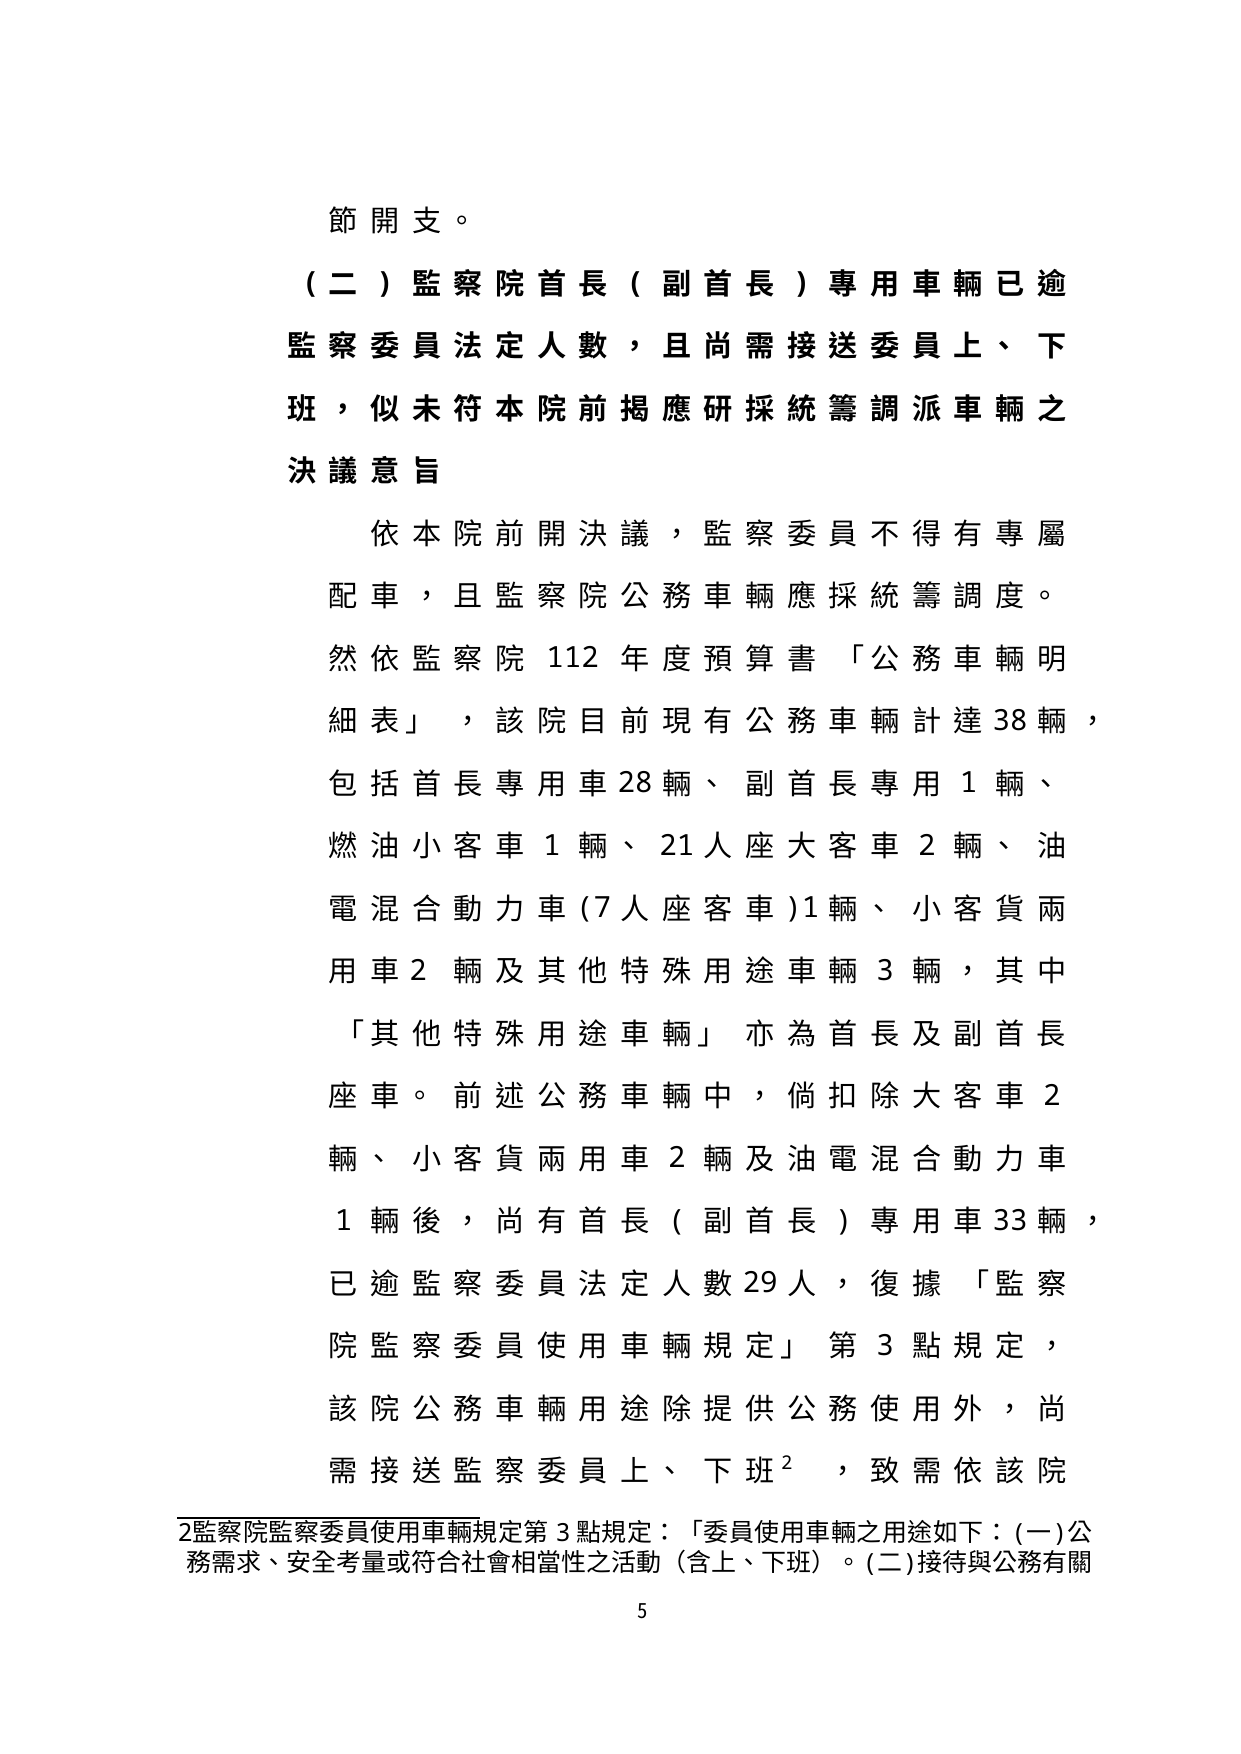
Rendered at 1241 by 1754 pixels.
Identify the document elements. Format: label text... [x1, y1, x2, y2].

text (二)監察院首長(副首長)專用車輛已逾監察委員法定人數，且尚需接送委員上、下班，似未符本院前揭應研採統籌調派車輛之決議意旨 [248, 240, 1072, 490]
text 依本院前開決議，監察委員不得有專屬配車，且監察院公務車輛應採統籌調度。然依監察院112年度預算書「公務車輛明細表」，該院目前現有公務車輛計達38輛，包括首長專用車28輛、副首長專用1輛、燃油小客車1輛、21人座大客車2輛、油電混合動力車(7人座客車)1輛、小客貨兩用車2 輛及其他特殊用途車輛3輛，其中「其他特殊用途車輛」亦為首長及副首長座車。前述公務車輛中，倘扣除大客車2輛、小客貨兩用車2輛及油電混合動力車1輛後，尚有首長(副首長)專用車33輛，已逾監察委員法定人數29人，復據「監察院監察委員使用車輛規定」第3點規定，該院公務車輛用途除提供公務使用外，尚需接送監察委員上、下班，致需依該院目前現有公務車輛數(38輛)及監察委員在職人數配置足額駕駛人力(截至111年8月底駕駛人數32人)，造成相關車輛購置及人事費等經費需求居高不下，與本院決議恐未盡相符。 [286, 490, 1072, 1490]
text 監察院監察委員使用車輛規定第3點規定：「委員使用車輛之用途如下：(一)公務需求、安全考量或符合社會相當性之活動（含上、下班）。(二)接待與公務有關 [177, 1518, 1093, 1577]
text 節開支。 [286, 177, 1072, 240]
